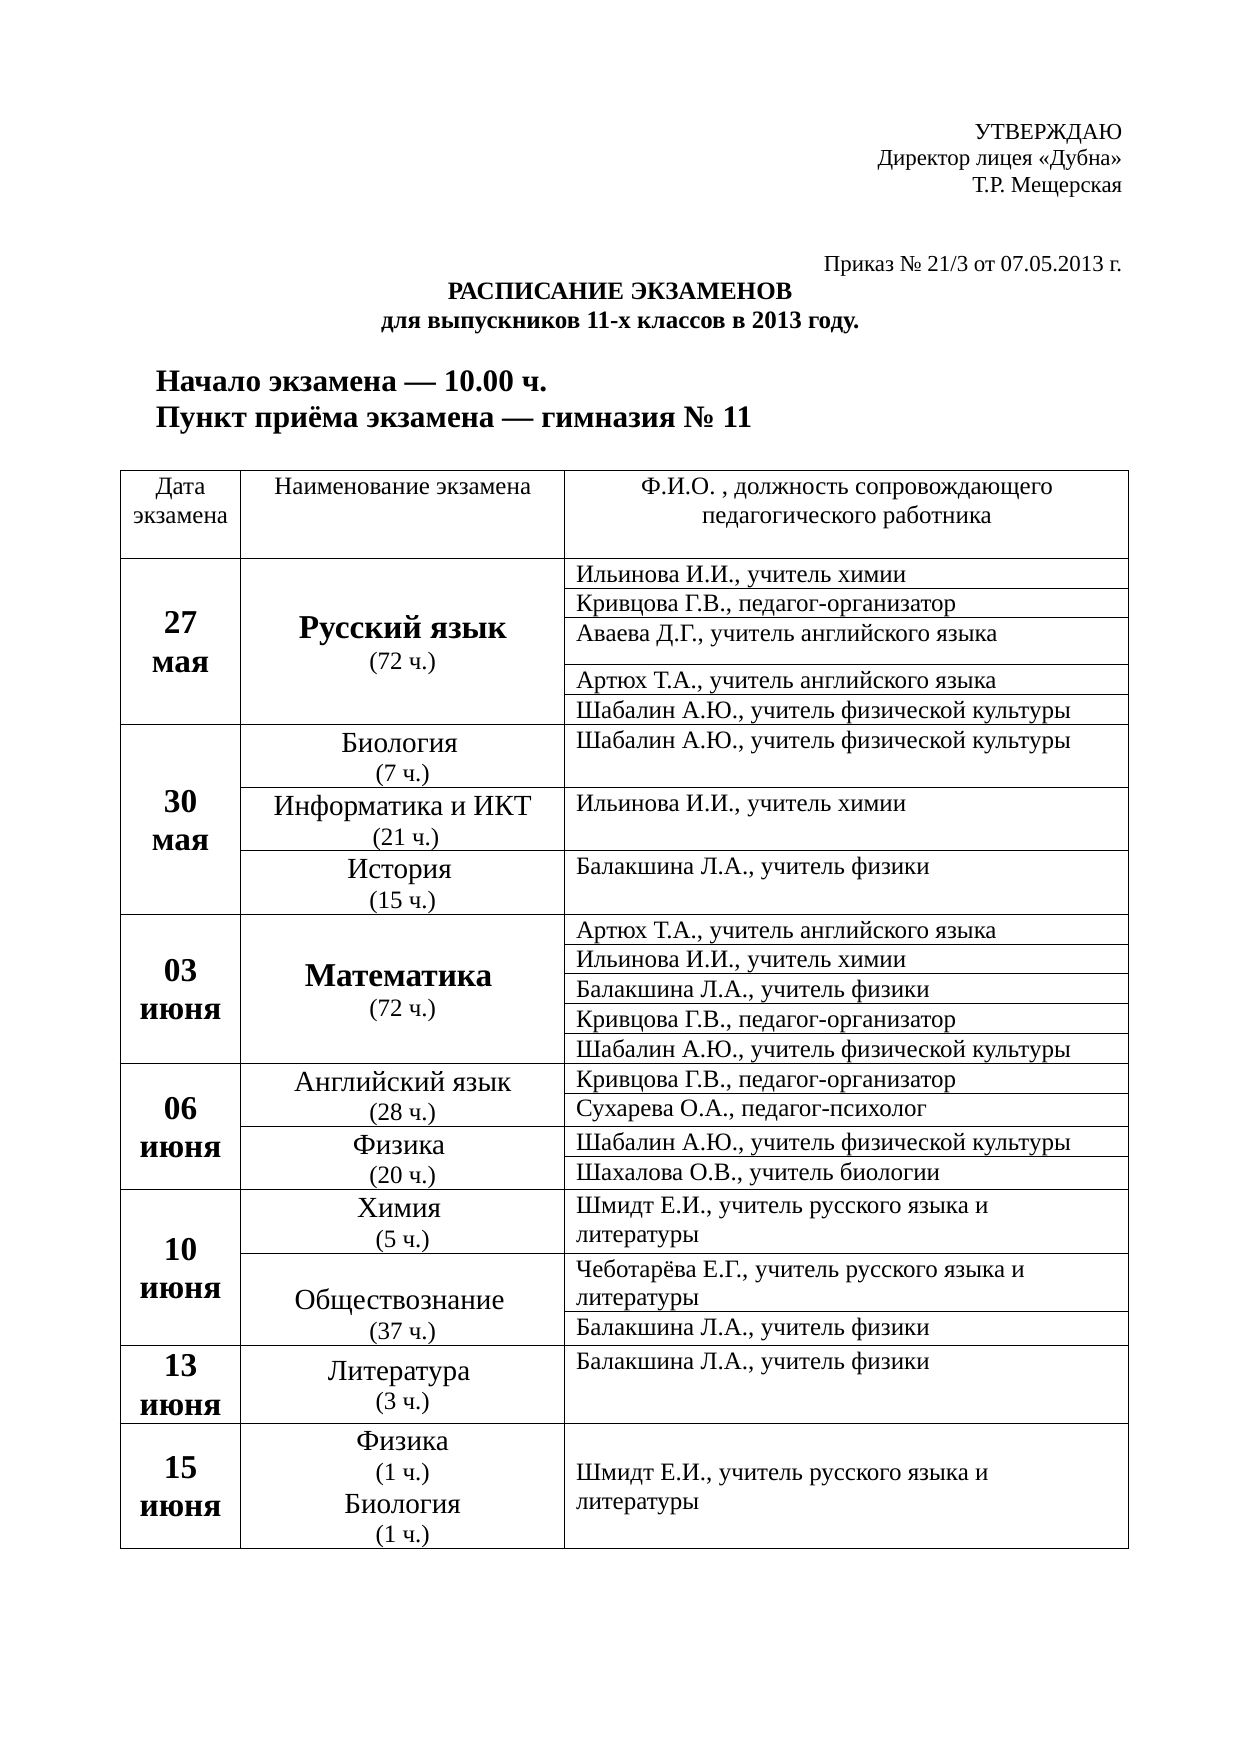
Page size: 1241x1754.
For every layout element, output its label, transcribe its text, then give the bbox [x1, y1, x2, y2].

table_cell Шахалова О.В., учитель биологии [565, 1157, 1128, 1189]
table_cell Кривцова Г.В., педагог-организатор [565, 1064, 1128, 1092]
table_cell Ильинова И.И., учитель химии [565, 559, 1128, 587]
table_cell Шабалин А.Ю., учитель физической культуры [565, 1034, 1128, 1063]
table_cell Сухарева О.А., педагог-психолог [565, 1094, 1128, 1126]
table_cell Ильинова И.И., учитель химии [565, 788, 1128, 850]
table_cell Русский язык (72 ч.) [241, 559, 564, 724]
table_cell Балакшина Л.А., учитель физики [565, 1346, 1128, 1422]
table_cell Артюх Т.А., учитель английского языка [565, 665, 1128, 694]
table_cell История (15 ч.) [241, 851, 564, 914]
text Начало экзамена — 10.00 ч. [156, 362, 1122, 398]
table_cell Физика (1 ч.) Биология (1 ч.) [241, 1424, 564, 1548]
table_header Дата экзамена [121, 471, 240, 558]
table_cell Химия (5 ч.) [241, 1190, 564, 1253]
table_cell 06 июня [121, 1064, 240, 1189]
table_cell 15 июня [121, 1424, 240, 1548]
table_cell Английский язык (28 ч.) [241, 1064, 564, 1126]
table_cell Ильинова И.И., учитель химии [565, 945, 1128, 973]
table_cell Аваева Д.Г., учитель английского языка [565, 618, 1128, 664]
table_cell Шмидт Е.И., учитель русского языка и литературы [565, 1424, 1128, 1548]
table_header Наименование экзамена [241, 471, 564, 558]
table_cell 03 июня [121, 915, 240, 1063]
table_cell Балакшина Л.А., учитель физики [565, 851, 1128, 914]
table_cell Шмидт Е.И., учитель русского языка и литературы [565, 1190, 1128, 1253]
table_cell 13 июня [121, 1346, 240, 1422]
table_cell 10 июня [121, 1190, 240, 1345]
table_cell Кривцова Г.В., педагог-организатор [565, 1004, 1128, 1033]
table_cell Физика (20 ч.) [241, 1127, 564, 1189]
table_cell 30 мая [121, 725, 240, 914]
table_header Ф.И.О. , должность сопровождающего педагогического работника [565, 471, 1128, 558]
text Т.Р. Мещерская [118, 171, 1122, 197]
text Приказ № 21/3 от 07.05.2013 г. [118, 250, 1122, 276]
table_cell Информатика и ИКТ (21 ч.) [241, 788, 564, 850]
table_cell Артюх Т.А., учитель английского языка [565, 915, 1128, 943]
table_cell Балакшина Л.А., учитель физики [565, 1312, 1128, 1345]
table_cell Математика (72 ч.) [241, 915, 564, 1063]
text РАСПИСАНИЕ ЭКЗАМЕНОВ [118, 276, 1122, 305]
table_cell Литература (3 ч.) [241, 1346, 564, 1422]
table_cell Шабалин А.Ю., учитель физической культуры [565, 1127, 1128, 1156]
table_cell Балакшина Л.А., учитель физики [565, 974, 1128, 1003]
table_cell Обществознание (37 ч.) [241, 1254, 564, 1345]
table_cell Шабалин А.Ю., учитель физической культуры [565, 695, 1128, 724]
table_cell Шабалин А.Ю., учитель физической культуры [565, 725, 1128, 787]
text УТВЕРЖДАЮ Директор лицея «Дубна» [118, 118, 1122, 171]
text для выпускников 11-х классов в 2013 году. [118, 305, 1122, 334]
table_cell Биология (7 ч.) [241, 725, 564, 787]
table_cell Чеботарёва Е.Г., учитель русского языка и литературы [565, 1254, 1128, 1311]
text Пункт приёма экзамена — гимназия № 11 [156, 398, 1122, 434]
table_cell 27 мая [121, 559, 240, 724]
table_cell Кривцова Г.В., педагог-организатор [565, 589, 1128, 617]
